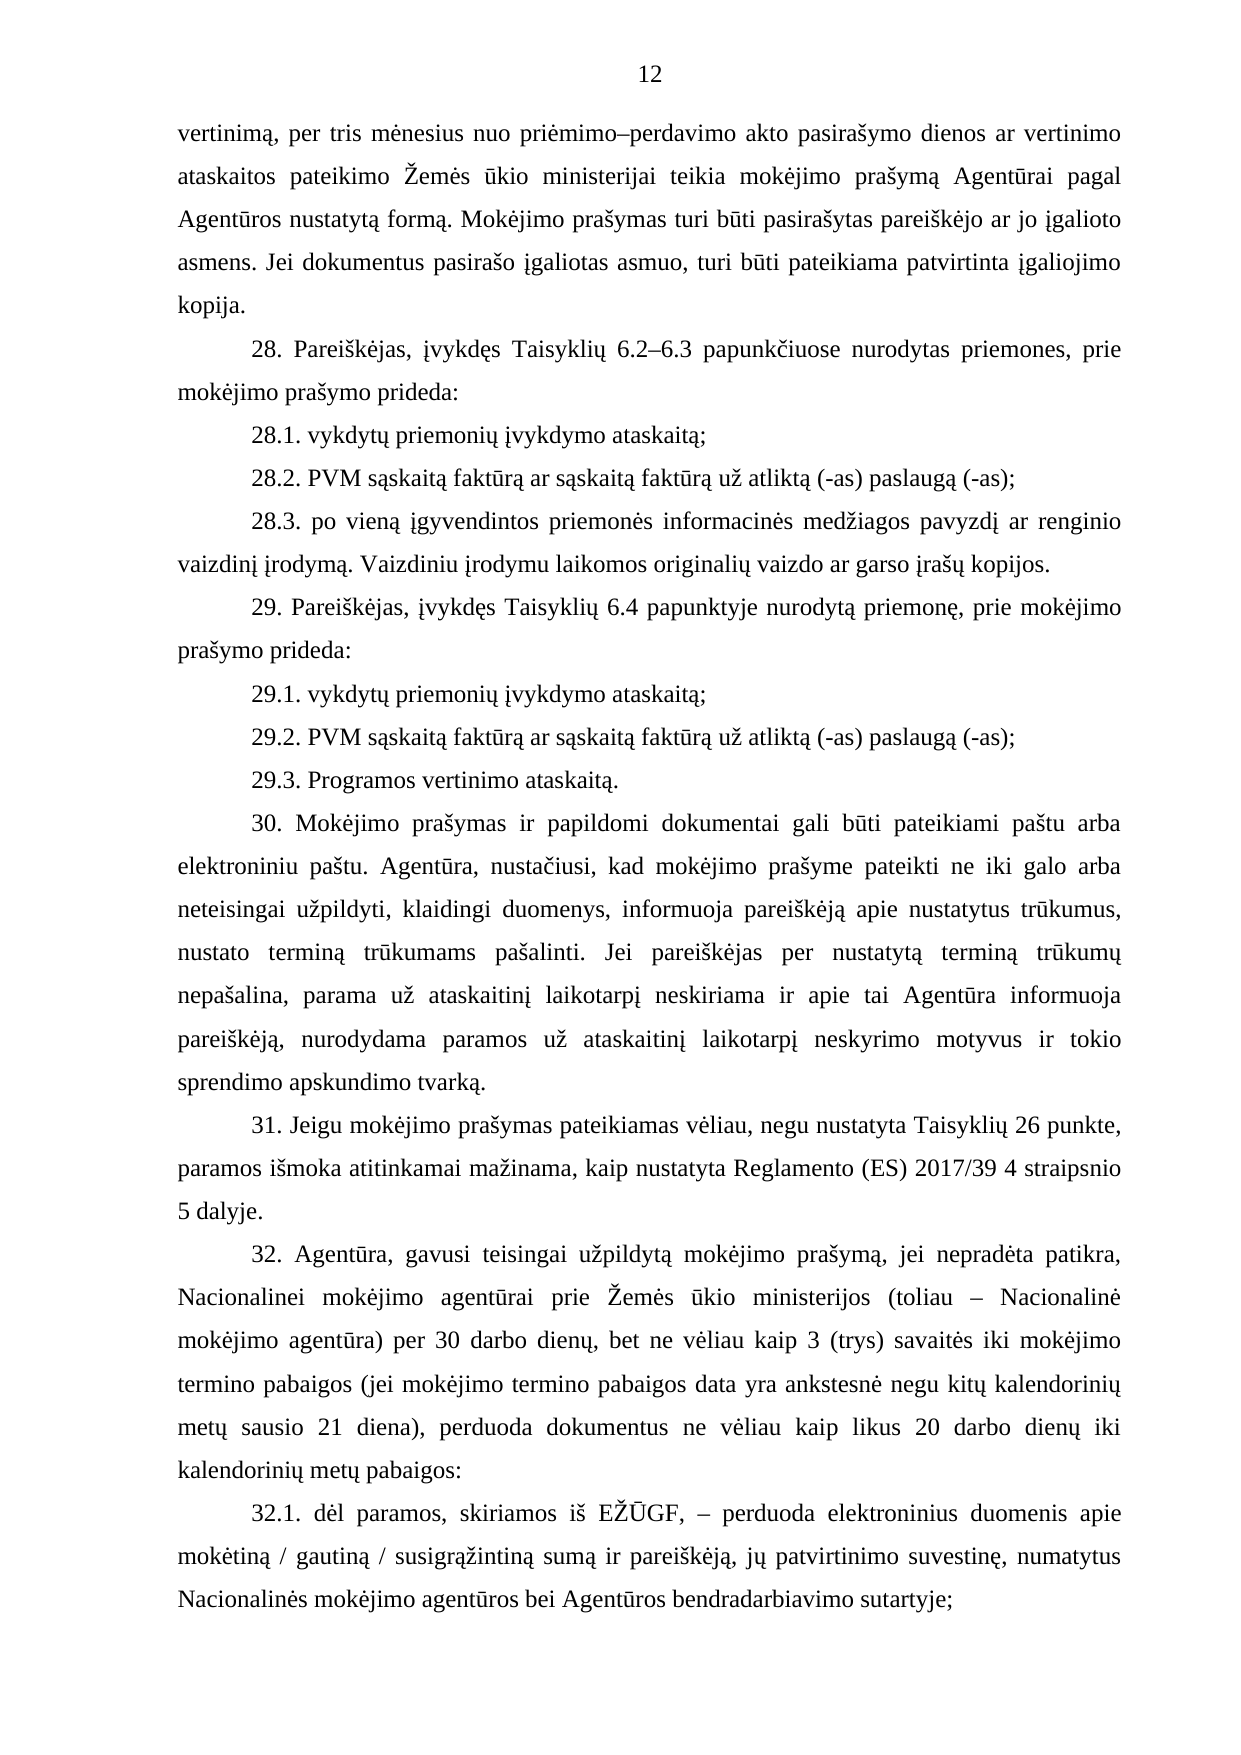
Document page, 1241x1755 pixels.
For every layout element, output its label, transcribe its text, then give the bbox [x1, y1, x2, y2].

text 32. Agentūra, gavusi teisingai užpildytą mokėjimo prašymą, jei nepradėta patikra, Nacionalinei mokėjimo agentūrai prie Žemės ūkio ministerijos (toliau – Nacionalinė mokėjimo agentūra) per 30 darbo dienų, bet ne vėliau kaip 3 (trys) savaitės iki mokėjimo termino pabaigos (jei mokėjimo termino pabaigos data yra ankstesnė negu kitų kalendorinių metų sausio 21 diena), perduoda dokumentus ne vėliau kaip likus 20 darbo dienų iki kalendorinių metų pabaigos: [177, 1239, 1122, 1484]
text 29.1. vykdytų priemonių įvykdymo ataskaitą; [251, 679, 1122, 707]
text 28.3. po vieną įgyvendintos priemonės informacinės medžiagos pavyzdį ar renginio vaizdinį įrodymą. Vaizdiniu įrodymu laikomos originalių vaizdo ar garso įrašų kopijos. [177, 506, 1122, 578]
text 29.3. Programos vertinimo ataskaitą. [251, 765, 1122, 794]
text 28.1. vykdytų priemonių įvykdymo ataskaitą; [177, 420, 1122, 449]
text 28. Pareiškėjas, įvykdęs Taisyklių 6.2–6.3 papunkčiuose nurodytas priemones, prie mokėjimo prašymo prideda: [177, 334, 1122, 406]
text 29.2. PVM sąskaitą faktūrą ar sąskaitą faktūrą už atliktą (-as) paslaugą (-as); [251, 722, 1122, 751]
text 32.1. dėl paramos, skiriamos iš EŽŪGF, – perduoda elektroninius duomenis apie mokėtiną / gautiną / susigrąžintiną sumą ir pareiškėją, jų patvirtinimo suvestinę, numatytus Nacionalinės mokėjimo agentūros bei Agentūros bendradarbiavimo sutartyje; [177, 1498, 1122, 1613]
text 30. Mokėjimo prašymas ir papildomi dokumentai gali būti pateikiami paštu arba elektroniniu paštu. Agentūra, nustačiusi, kad mokėjimo prašyme pateikti ne iki galo arba neteisingai užpildyti, klaidingi duomenys, informuoja pareiškėją apie nustatytus trūkumus, nustato terminą trūkumams pašalinti. Jei pareiškėjas per nustatytą terminą trūkumų nepašalina, parama už ataskaitinį laikotarpį neskiriama ir apie tai Agentūra informuoja pareiškėją, nurodydama paramos už ataskaitinį laikotarpį neskyrimo motyvus ir tokio sprendimo apskundimo tvarką. [177, 808, 1122, 1096]
text 28.2. PVM sąskaitą faktūrą ar sąskaitą faktūrą už atliktą (-as) paslaugą (-as); [177, 463, 1122, 492]
text vertinimą, per tris mėnesius nuo priėmimo–perdavimo akto pasirašymo dienos ar vertinimo ataskaitos pateikimo Žemės ūkio ministerijai teikia mokėjimo prašymą Agentūrai pagal Agentūros nustatytą formą. Mokėjimo prašymas turi būti pasirašytas pareiškėjo ar jo įgalioto asmens. Jei dokumentus pasirašo įgaliotas asmuo, turi būti pateikiama patvirtinta įgaliojimo kopija. [177, 118, 1122, 319]
text 31. Jeigu mokėjimo prašymas pateikiamas vėliau, negu nustatyta Taisyklių 26 punkte, paramos išmoka atitinkamai mažinama, kaip nustatyta Reglamento (ES) 2017/39 4 straipsnio 5 dalyje. [177, 1110, 1122, 1225]
text 29. Pareiškėjas, įvykdęs Taisyklių 6.4 papunktyje nurodytą priemonę, prie mokėjimo prašymo prideda: [177, 592, 1122, 664]
